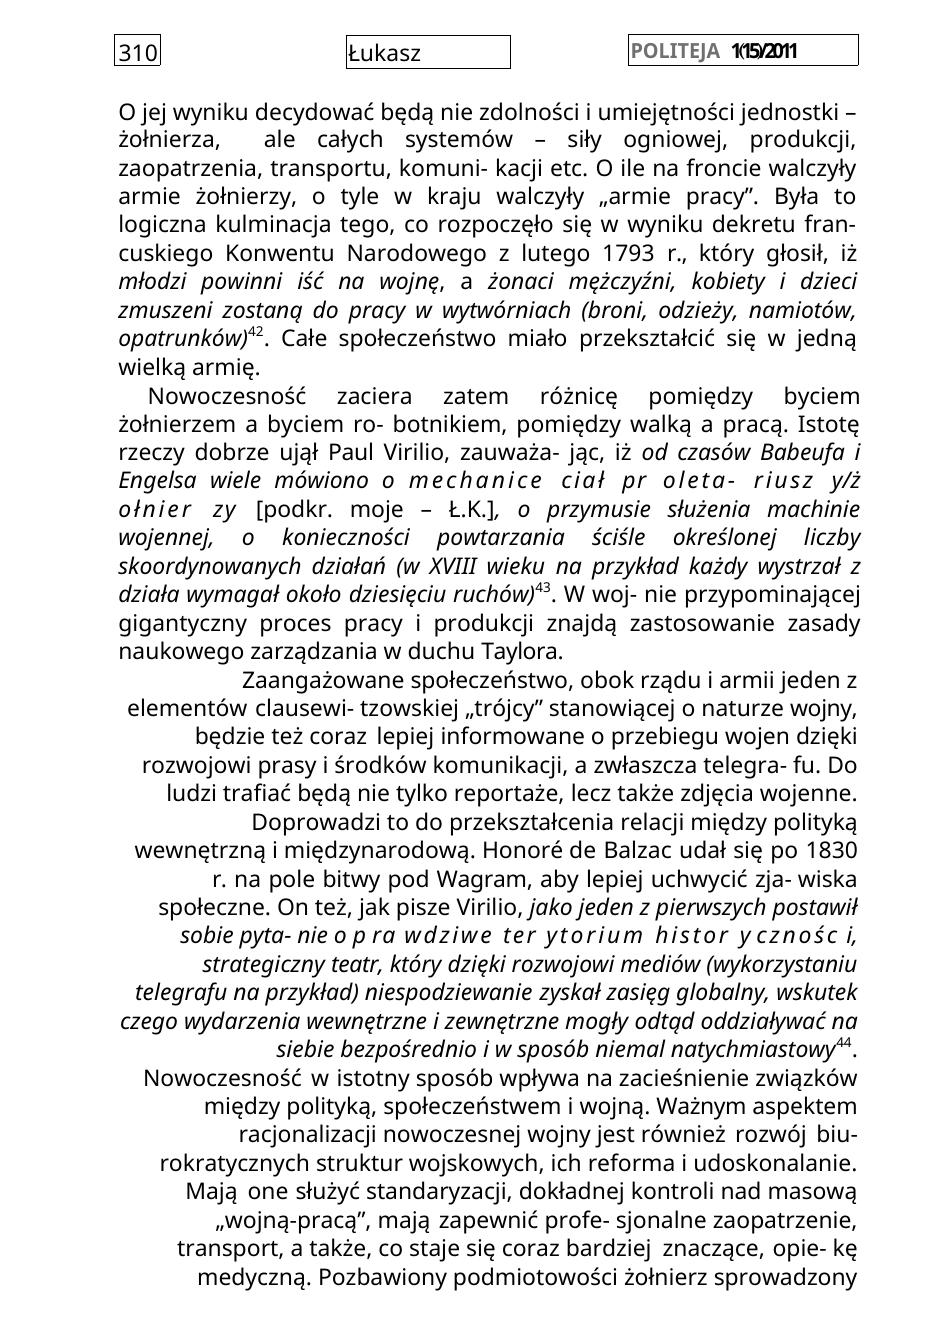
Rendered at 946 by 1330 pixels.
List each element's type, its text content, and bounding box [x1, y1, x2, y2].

text O jej wyniku decydować będą nie zdolności i umiejętności jednostki – żołnierza, ale całych systemów – siły ogniowej, produkcji, zaopatrzenia, transportu, komuni- kacji etc. O ile na froncie walczyły armie żołnierzy, o tyle w kraju walczyły „armie pracy”. Była to logiczna kulminacja tego, co rozpoczęło się w wyniku dekretu fran- cuskiego Konwentu Narodowego z lutego 1793 r., który głosił, iż młodzi powinni iść na wojnę, a żonaci mężczyźni, kobiety i dzieci zmuszeni zostaną do pracy w wytwórniach (broni, odzieży, namiotów, opatrunków)42. Całe społeczeństwo miało przekształcić się w jedną wielką armię. [118, 97, 857, 382]
text Nowoczesność zaciera zatem różnicę pomiędzy byciem żołnierzem a byciem ro- botnikiem, pomiędzy walką a pracą. Istotę rzeczy dobrze ujął Paul Virilio, zauważa- jąc, iż od czasów Babeufa i Engelsa wiele mówiono o mechanice ciał pr oleta- riusz y/ż ołnier zy [podkr. moje – Ł.K.], o przymusie służenia machinie wojennej, o konieczności powtarzania ściśle określonej liczby skoordynowanych działań (w XVIII wieku na przykład każdy wystrzał z działa wymagał około dziesięciu ruchów)43. W woj- nie przypominającej gigantyczny proces pracy i produkcji znajdą zastosowanie zasady naukowego zarządzania w duchu Taylora. [118, 382, 861, 666]
text Zaangażowane społeczeństwo, obok rządu i armii jeden z elementów clausewi- tzowskiej „trójcy” stanowiącej o naturze wojny, będzie też coraz lepiej informowane o przebiegu wojen dzięki rozwojowi prasy i środków komunikacji, a zwłaszcza telegra- fu. Do ludzi trafiać będą nie tylko reportaże, lecz także zdjęcia wojenne. Doprowadzi to do przekształcenia relacji między polityką wewnętrzną i międzynarodową. Honoré de Balzac udał się po 1830 r. na pole bitwy pod Wagram, aby lepiej uchwycić zja- wiska społeczne. On też, jak pisze Virilio, jako jeden z pierwszych postawił sobie pyta- nie o p ra wdziwe ter ytorium histor y cznośc i, strategiczny teatr, który dzięki rozwojowi mediów (wykorzystaniu telegrafu na przykład) niespodziewanie zyskał zasięg globalny, wskutek czego wydarzenia wewnętrzne i zewnętrzne mogły odtąd oddziaływać na siebie bezpośrednio i w sposób niemal natychmiastowy44. Nowoczesność w istotny sposób wpływa na zacieśnienie związków między polityką, społeczeństwem i wojną. Ważnym aspektem racjonalizacji nowoczesnej wojny jest również rozwój biu- rokratycznych struktur wojskowych, ich reforma i udoskonalanie. Mają one służyć standaryzacji, dokładnej kontroli nad masową „wojną-pracą”, mają zapewnić profe- sjonalne zaopatrzenie, transport, a także, co staje się coraz bardziej znaczące, opie- kę medyczną. Pozbawiony podmiotowości żołnierz sprowadzony [118, 666, 858, 1292]
